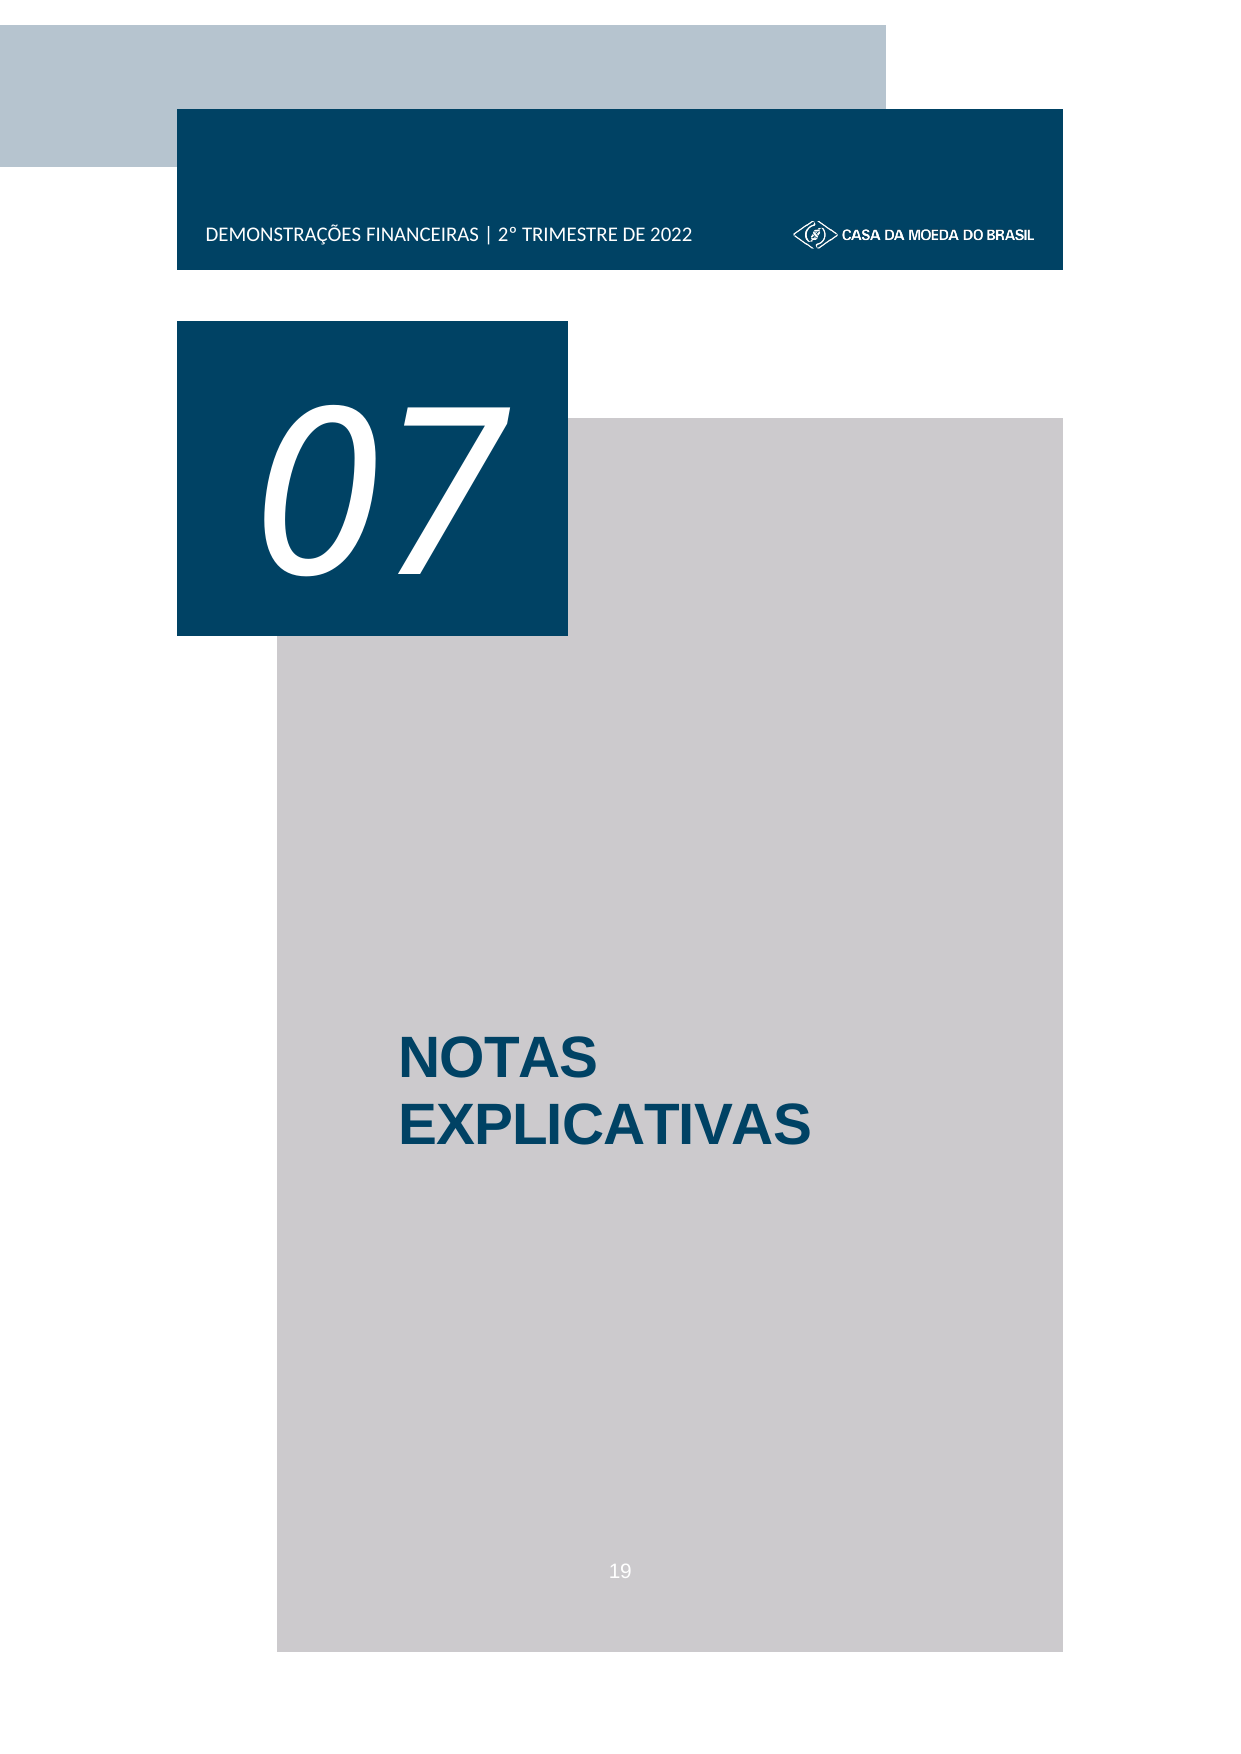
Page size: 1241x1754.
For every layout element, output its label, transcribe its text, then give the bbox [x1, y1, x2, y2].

text 07 [251, 636, 277, 643]
text 07 [568, 325, 1063, 418]
